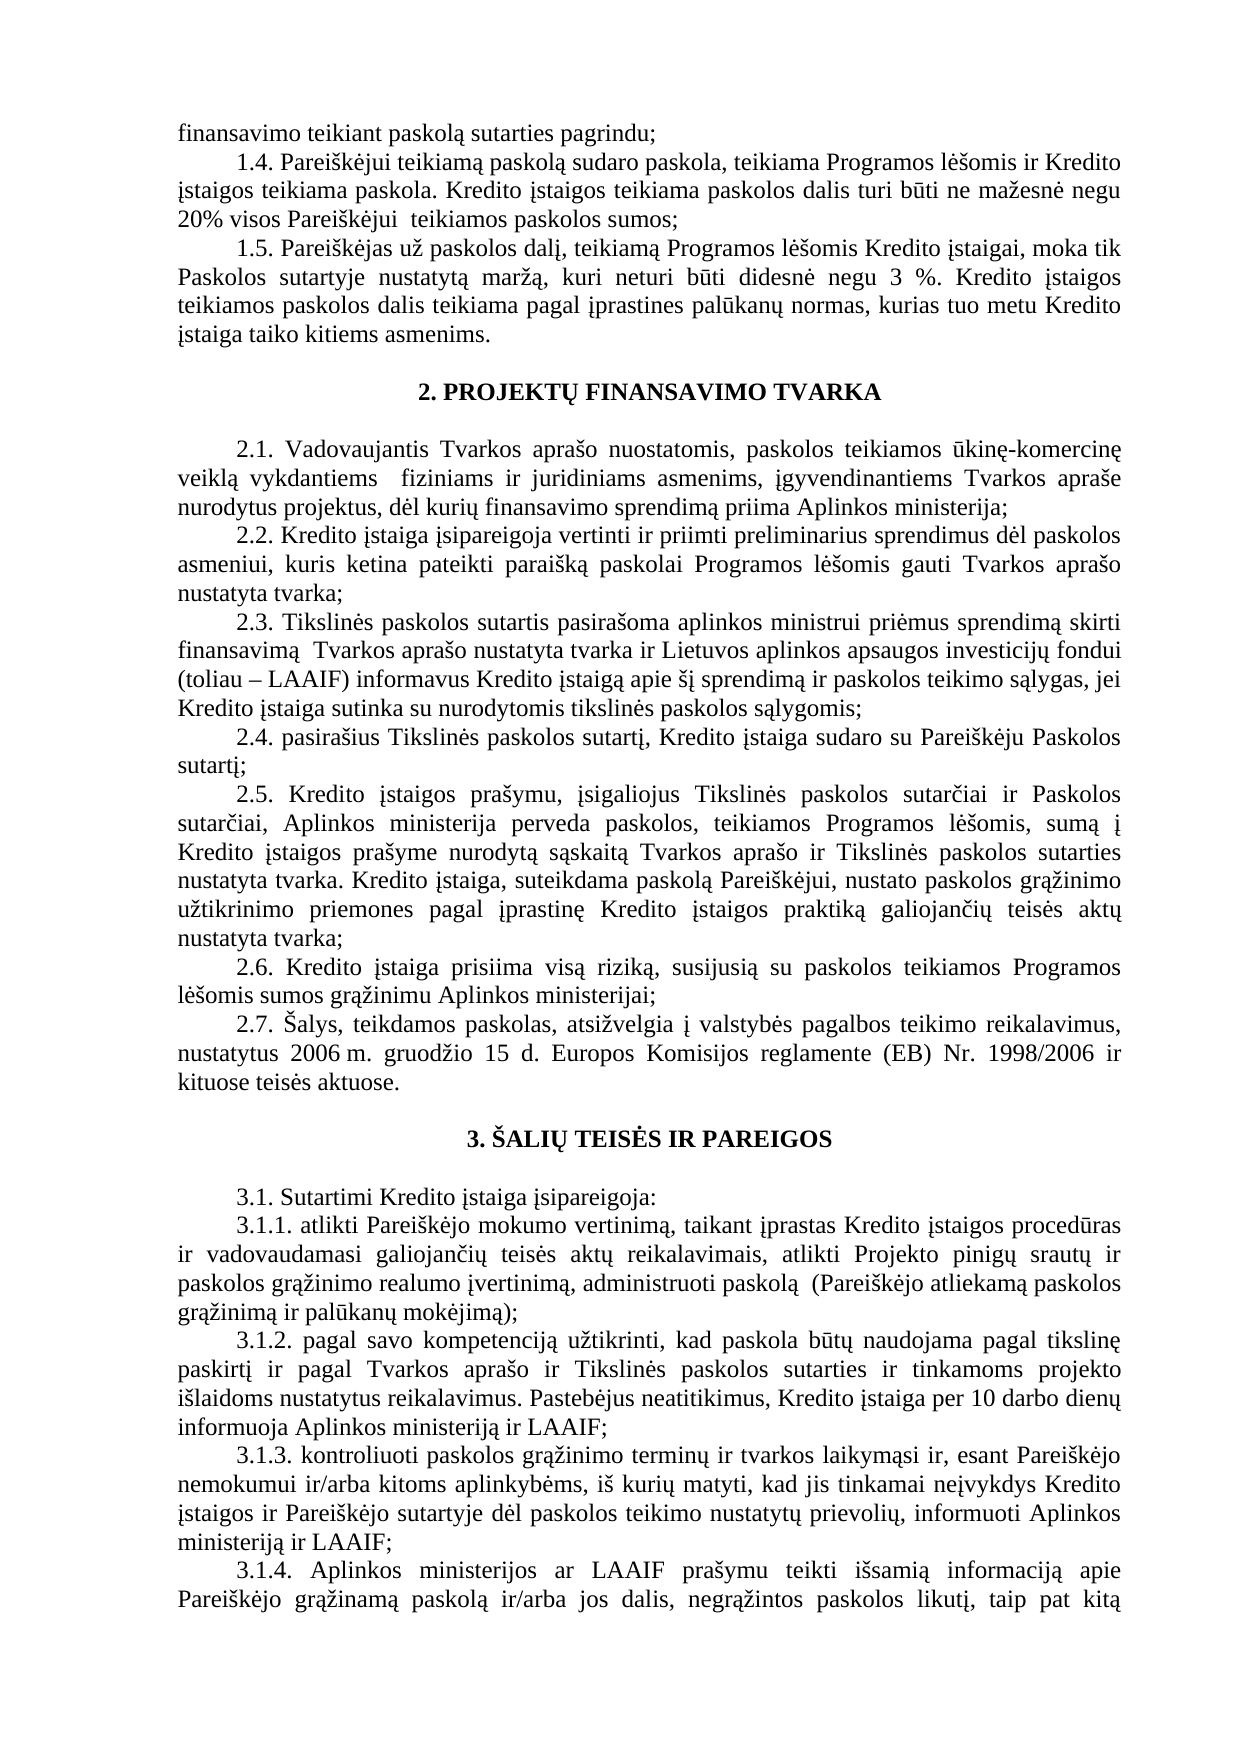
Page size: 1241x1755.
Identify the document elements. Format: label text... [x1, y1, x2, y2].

text 3. ŠALIŲ TEISĖS IR PAREIGOS [177, 1124, 1122, 1153]
text 3.1.2. pagal savo kompetenciją užtikrinti, kad paskola būtų naudojama pagal tikslinę paskirtį ir pagal Tvarkos aprašo ir Tikslinės paskolos sutarties ir tinkamoms projekto išlaidoms nustatytus reikalavimus. Pastebėjus neatitikimus, Kredito įstaiga per 10 darbo dienų informuoja Aplinkos ministeriją ir LAAIF; [177, 1326, 1122, 1441]
text 2. PROJEKTŲ FINANSAVIMO TVARKA [177, 377, 1122, 406]
text 2.4. pasirašius Tikslinės paskolos sutartį, Kredito įstaiga sudaro su Pareiškėju Paskolos sutartį; [177, 722, 1122, 779]
text finansavimo teikiant paskolą sutarties pagrindu; [177, 118, 1122, 147]
text 3.1.3. kontroliuoti paskolos grąžinimo terminų ir tvarkos laikymąsi ir, esant Pareiškėjo nemokumui ir/arba kitoms aplinkybėms, iš kurių matyti, kad jis tinkamai neįvykdys Kredito įstaigos ir Pareiškėjo sutartyje dėl paskolos teikimo nustatytų prievolių, informuoti Aplinkos ministeriją ir LAAIF; [177, 1441, 1122, 1556]
text 2.3. Tikslinės paskolos sutartis pasirašoma aplinkos ministrui priėmus sprendimą skirti finansavimą Tvarkos aprašo nustatyta tvarka ir Lietuvos aplinkos apsaugos investicijų fondui (toliau – LAAIF) informavus Kredito įstaigą apie šį sprendimą ir paskolos teikimo sąlygas, jei Kredito įstaiga sutinka su nurodytomis tikslinės paskolos sąlygomis; [177, 607, 1122, 722]
text 2.7. Šalys, teikdamos paskolas, atsižvelgia į valstybės pagalbos teikimo reikalavimus, nustatytus 2006 m. gruodžio 15 d. Europos Komisijos reglamente (EB) Nr. 1998/2006 ir kituose teisės aktuose. [177, 1009, 1122, 1096]
text 2.2. Kredito įstaiga įsipareigoja vertinti ir priimti preliminarius sprendimus dėl paskolos asmeniui, kuris ketina pateikti paraišką paskolai Programos lėšomis gauti Tvarkos aprašo nustatyta tvarka; [177, 521, 1122, 607]
text 1.4. Pareiškėjui teikiamą paskolą sudaro paskola, teikiama Programos lėšomis ir Kredito įstaigos teikiama paskola. Kredito įstaigos teikiama paskolos dalis turi būti ne mažesnė negu 20% visos Pareiškėjui teikiamos paskolos sumos; [177, 147, 1122, 233]
text 1.5. Pareiškėjas už paskolos dalį, teikiamą Programos lėšomis Kredito įstaigai, moka tik Paskolos sutartyje nustatytą maržą, kuri neturi būti didesnė negu 3 %. Kredito įstaigos teikiamos paskolos dalis teikiama pagal įprastines palūkanų normas, kurias tuo metu Kredito įstaiga taiko kitiems asmenims. [177, 233, 1122, 348]
text 2.6. Kredito įstaiga prisiima visą riziką, susijusią su paskolos teikiamos Programos lėšomis sumos grąžinimu Aplinkos ministerijai; [177, 952, 1122, 1009]
text 3.1.1. atlikti Pareiškėjo mokumo vertinimą, taikant įprastas Kredito įstaigos procedūras ir vadovaudamasi galiojančių teisės aktų reikalavimais, atlikti Projekto pinigų srautų ir paskolos grąžinimo realumo įvertinimą, administruoti paskolą (Pareiškėjo atliekamą paskolos grąžinimą ir palūkanų mokėjimą); [177, 1211, 1122, 1326]
text 2.5. Kredito įstaigos prašymu, įsigaliojus Tikslinės paskolos sutarčiai ir Paskolos sutarčiai, Aplinkos ministerija perveda paskolos, teikiamos Programos lėšomis, sumą į Kredito įstaigos prašyme nurodytą sąskaitą Tvarkos aprašo ir Tikslinės paskolos sutarties nustatyta tvarka. Kredito įstaiga, suteikdama paskolą Pareiškėjui, nustato paskolos grąžinimo užtikrinimo priemones pagal įprastinę Kredito įstaigos praktiką galiojančių teisės aktų nustatyta tvarka; [177, 779, 1122, 952]
text 3.1.4. Aplinkos ministerijos ar LAAIF prašymu teikti išsamią informaciją apie Pareiškėjo grąžinamą paskolą ir/arba jos dalis, negrąžintos paskolos likutį, taip pat kitą [177, 1556, 1122, 1613]
text 2.1. Vadovaujantis Tvarkos aprašo nuostatomis, paskolos teikiamos ūkinę-komercinę veiklą vykdantiems fiziniams ir juridiniams asmenims, įgyvendinantiems Tvarkos apraše nurodytus projektus, dėl kurių finansavimo sprendimą priima Aplinkos ministerija; [177, 434, 1122, 521]
text 3.1. Sutartimi Kredito įstaiga įsipareigoja: [177, 1182, 1122, 1211]
